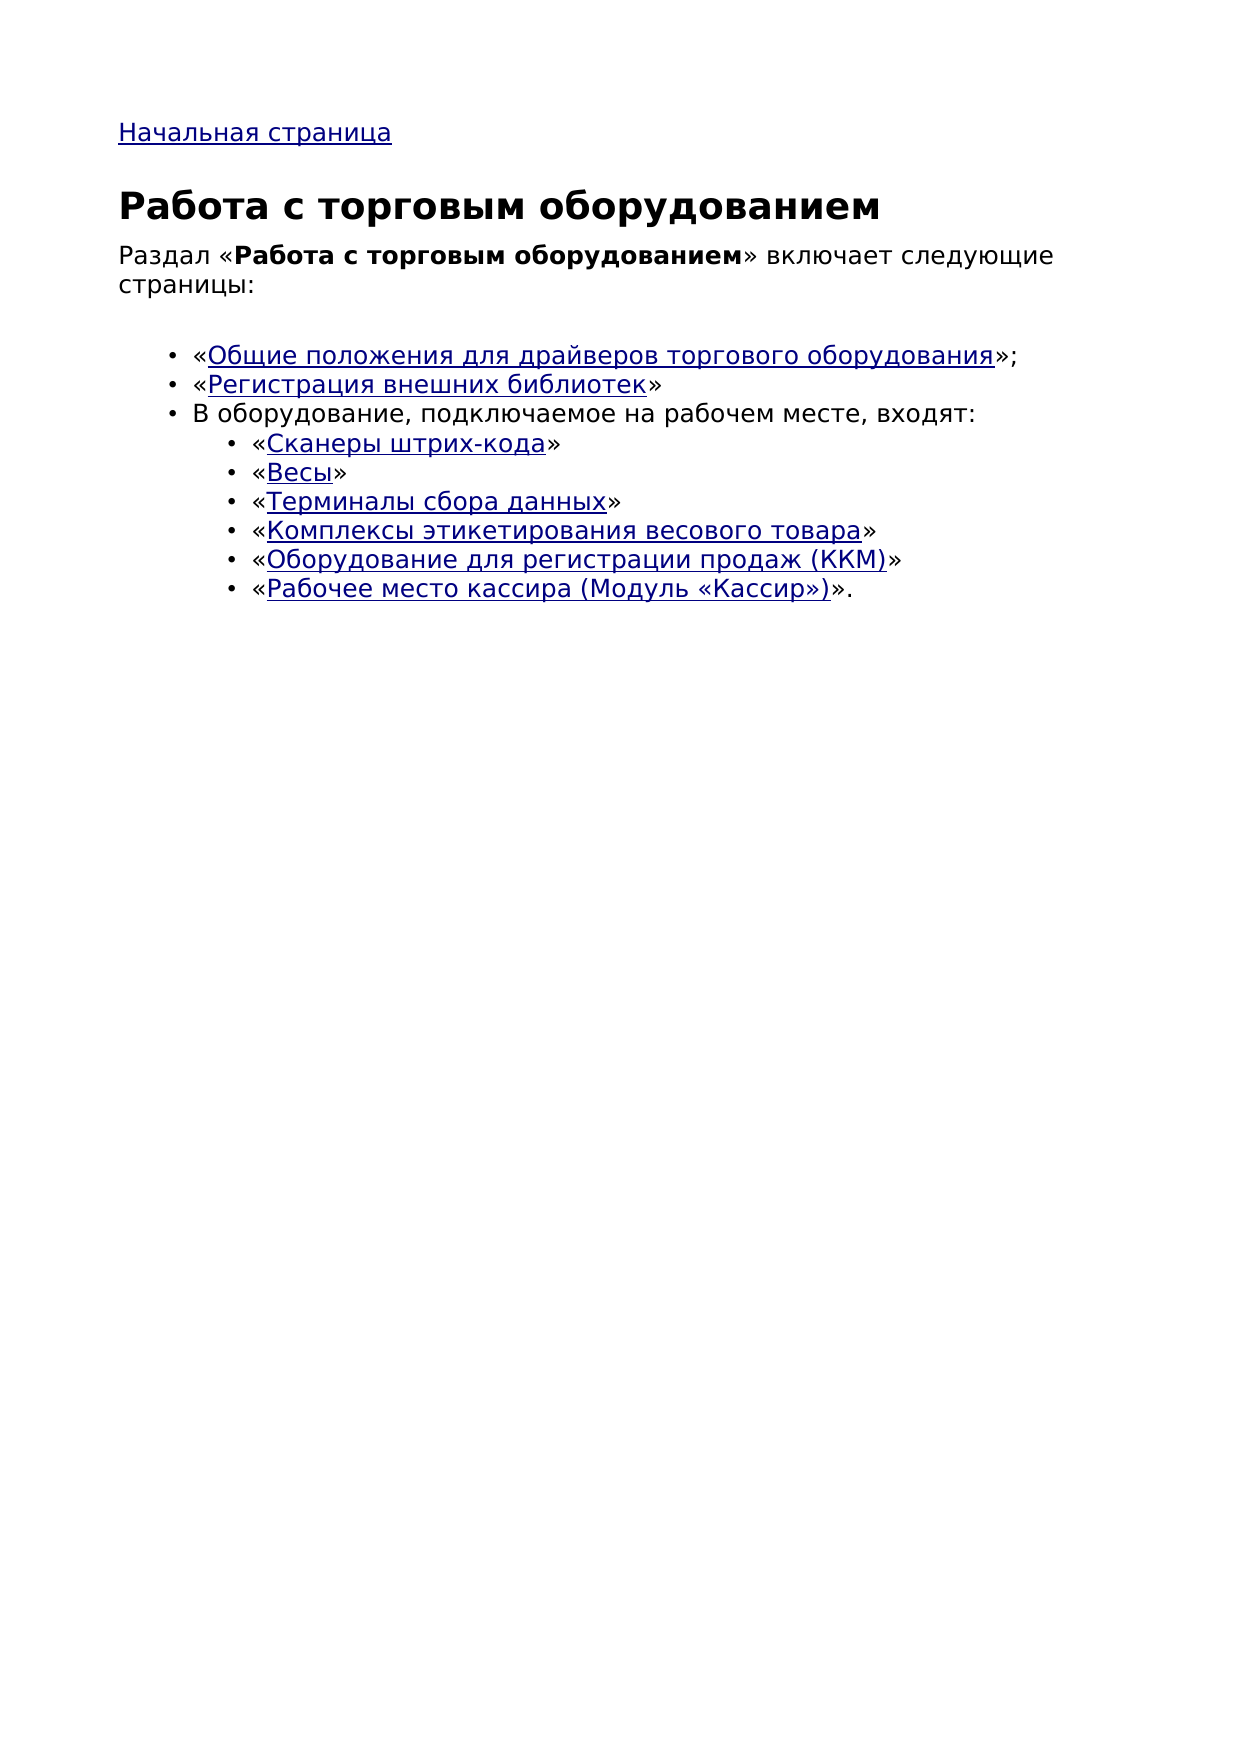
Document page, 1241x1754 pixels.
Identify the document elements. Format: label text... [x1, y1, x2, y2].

list В оборудование, подключаемое на рабочем месте, входят: [177, 399, 1122, 429]
list «Оборудование для регистрации продаж (ККМ)» [236, 545, 1122, 574]
list «Общие положения для драйверов торгового оборудования»; [177, 341, 1122, 370]
list «Регистрация внешних библиотек» [177, 370, 1122, 399]
subtitle Работа с торговым оборудованием [118, 185, 1122, 228]
list «Весы» [236, 458, 1122, 487]
list «Рабочее место кассира (Модуль «Кассир»)». [236, 574, 1122, 604]
list «Терминалы сбора данных» [236, 487, 1122, 516]
list «Сканеры штрих-кода» [236, 429, 1122, 458]
text Раздал «Работа с торговым оборудованием» включает следующие страницы: [118, 241, 1122, 299]
text Начальная страница [118, 118, 1122, 147]
list «Комплексы этикетирования весового товара» [236, 516, 1122, 545]
